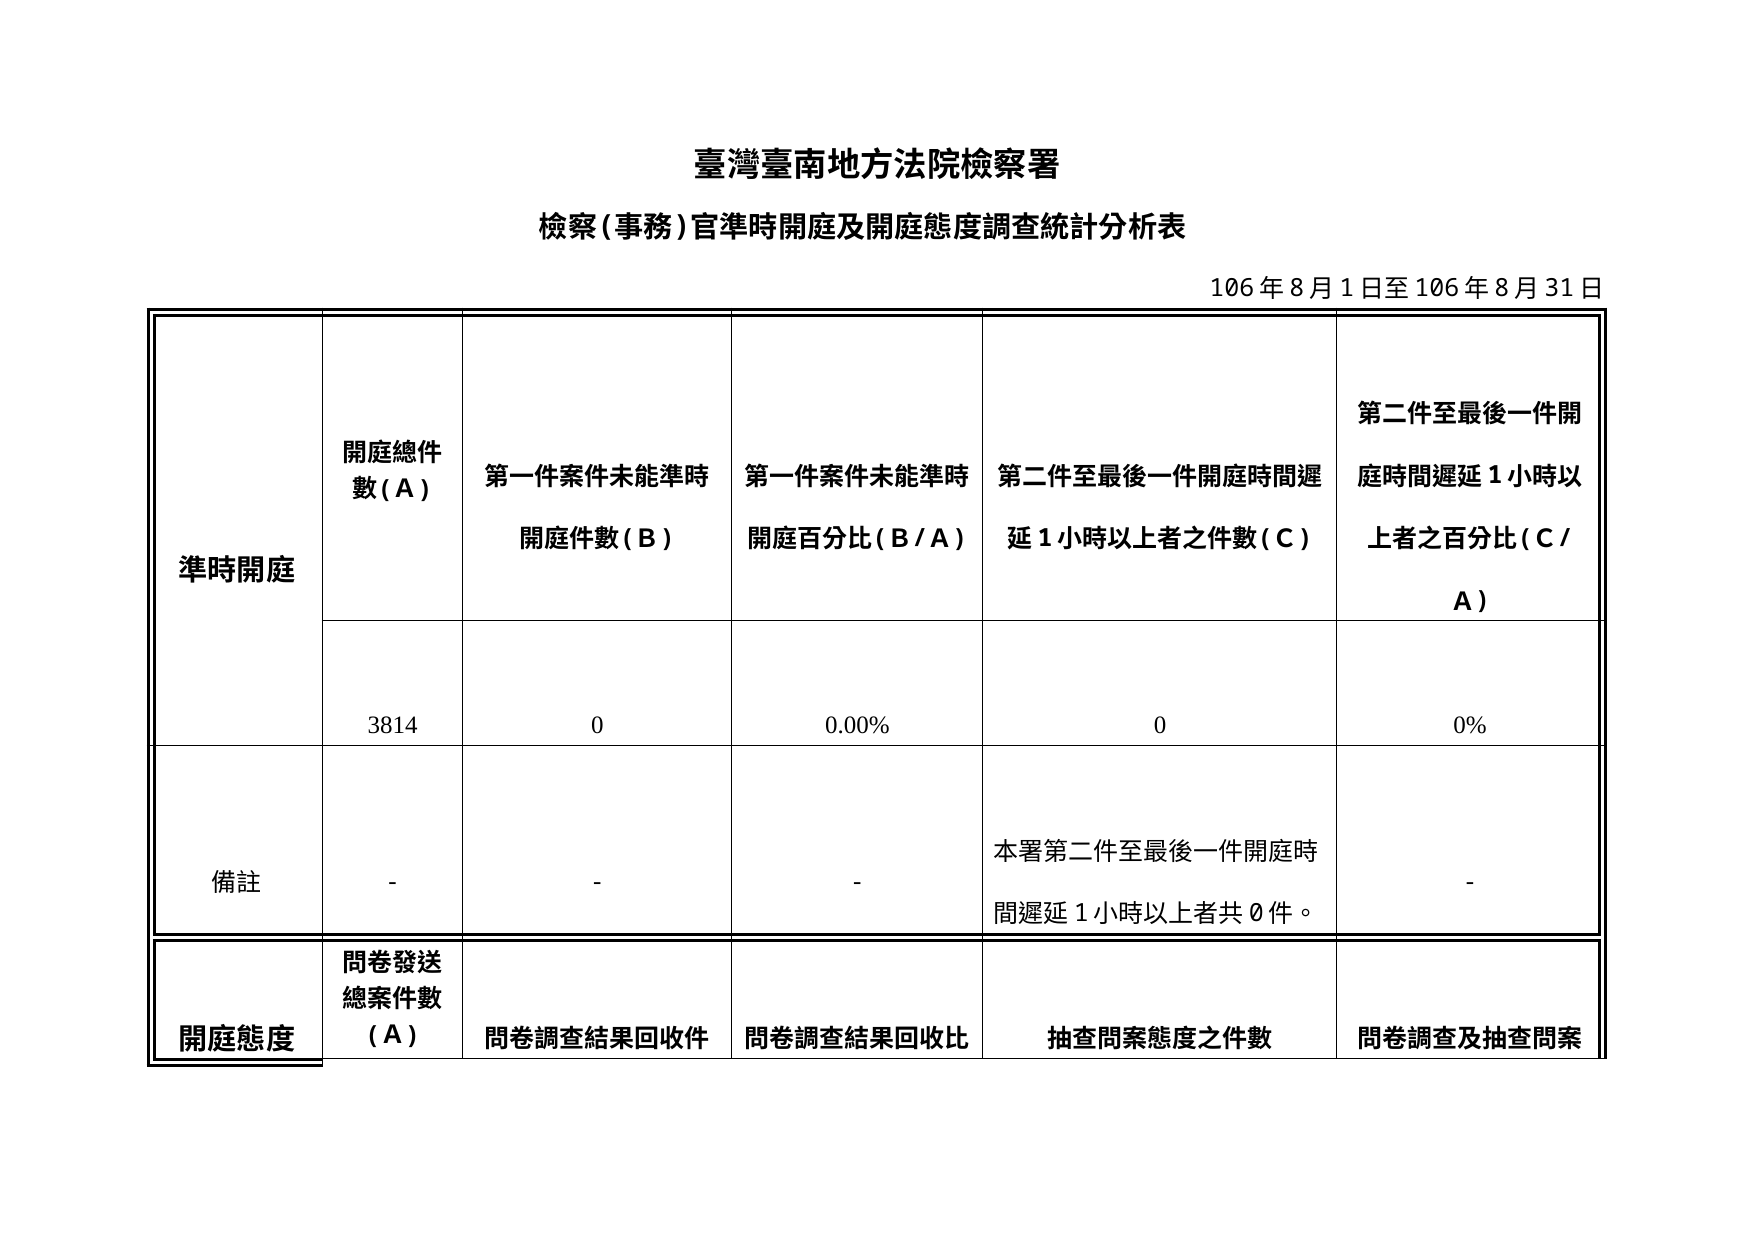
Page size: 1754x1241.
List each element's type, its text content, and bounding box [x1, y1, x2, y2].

table_cell 3814 [323, 621, 462, 745]
table_cell 問卷發送總案件數(Ａ) [323, 942, 462, 1058]
table_cell 開庭態度 [151, 933, 322, 1058]
table_cell 0% [1337, 621, 1598, 745]
table_cell - [732, 746, 982, 933]
text 檢察(事務)官準時開庭及開庭態度調查統計分析表 [150, 183, 1604, 245]
table_header 第一件案件未能準時開庭百分比(Ｂ/Ａ) [732, 317, 982, 620]
table_cell - [1337, 746, 1598, 933]
text 臺灣臺南地方法院檢察署 [150, 120, 1604, 183]
table_cell 0 [983, 621, 1336, 745]
table_cell 問卷調查及抽查問案 [1337, 933, 1603, 1058]
table_header 準時開庭 [151, 311, 322, 745]
table_header 第二件至最後一件開庭時間遲延1小時以上者之件數(Ｃ) [983, 317, 1336, 620]
table_header 第二件至最後一件開庭時間遲延1小時以上者之百分比(Ｃ/Ａ) [1337, 311, 1603, 620]
table_cell 本署第二件至最後一件開庭時間遲延1小時以上者共0件。 [983, 746, 1336, 933]
table_cell 備註 [156, 746, 322, 933]
table_cell 問卷調查結果回收件 [463, 942, 731, 1058]
table_cell 抽查問案態度之件數 [983, 942, 1336, 1058]
table_cell 0.00% [732, 621, 982, 745]
table_header 開庭總件數(Ａ) [323, 317, 462, 620]
text 106年8月1日至106年8月31日 [150, 245, 1604, 308]
table_cell 0 [463, 621, 731, 745]
table_cell - [323, 746, 462, 933]
table_cell - [463, 746, 731, 933]
table_cell 問卷調查結果回收比 [732, 942, 982, 1058]
table_header 第一件案件未能準時開庭件數(Ｂ) [463, 317, 731, 620]
